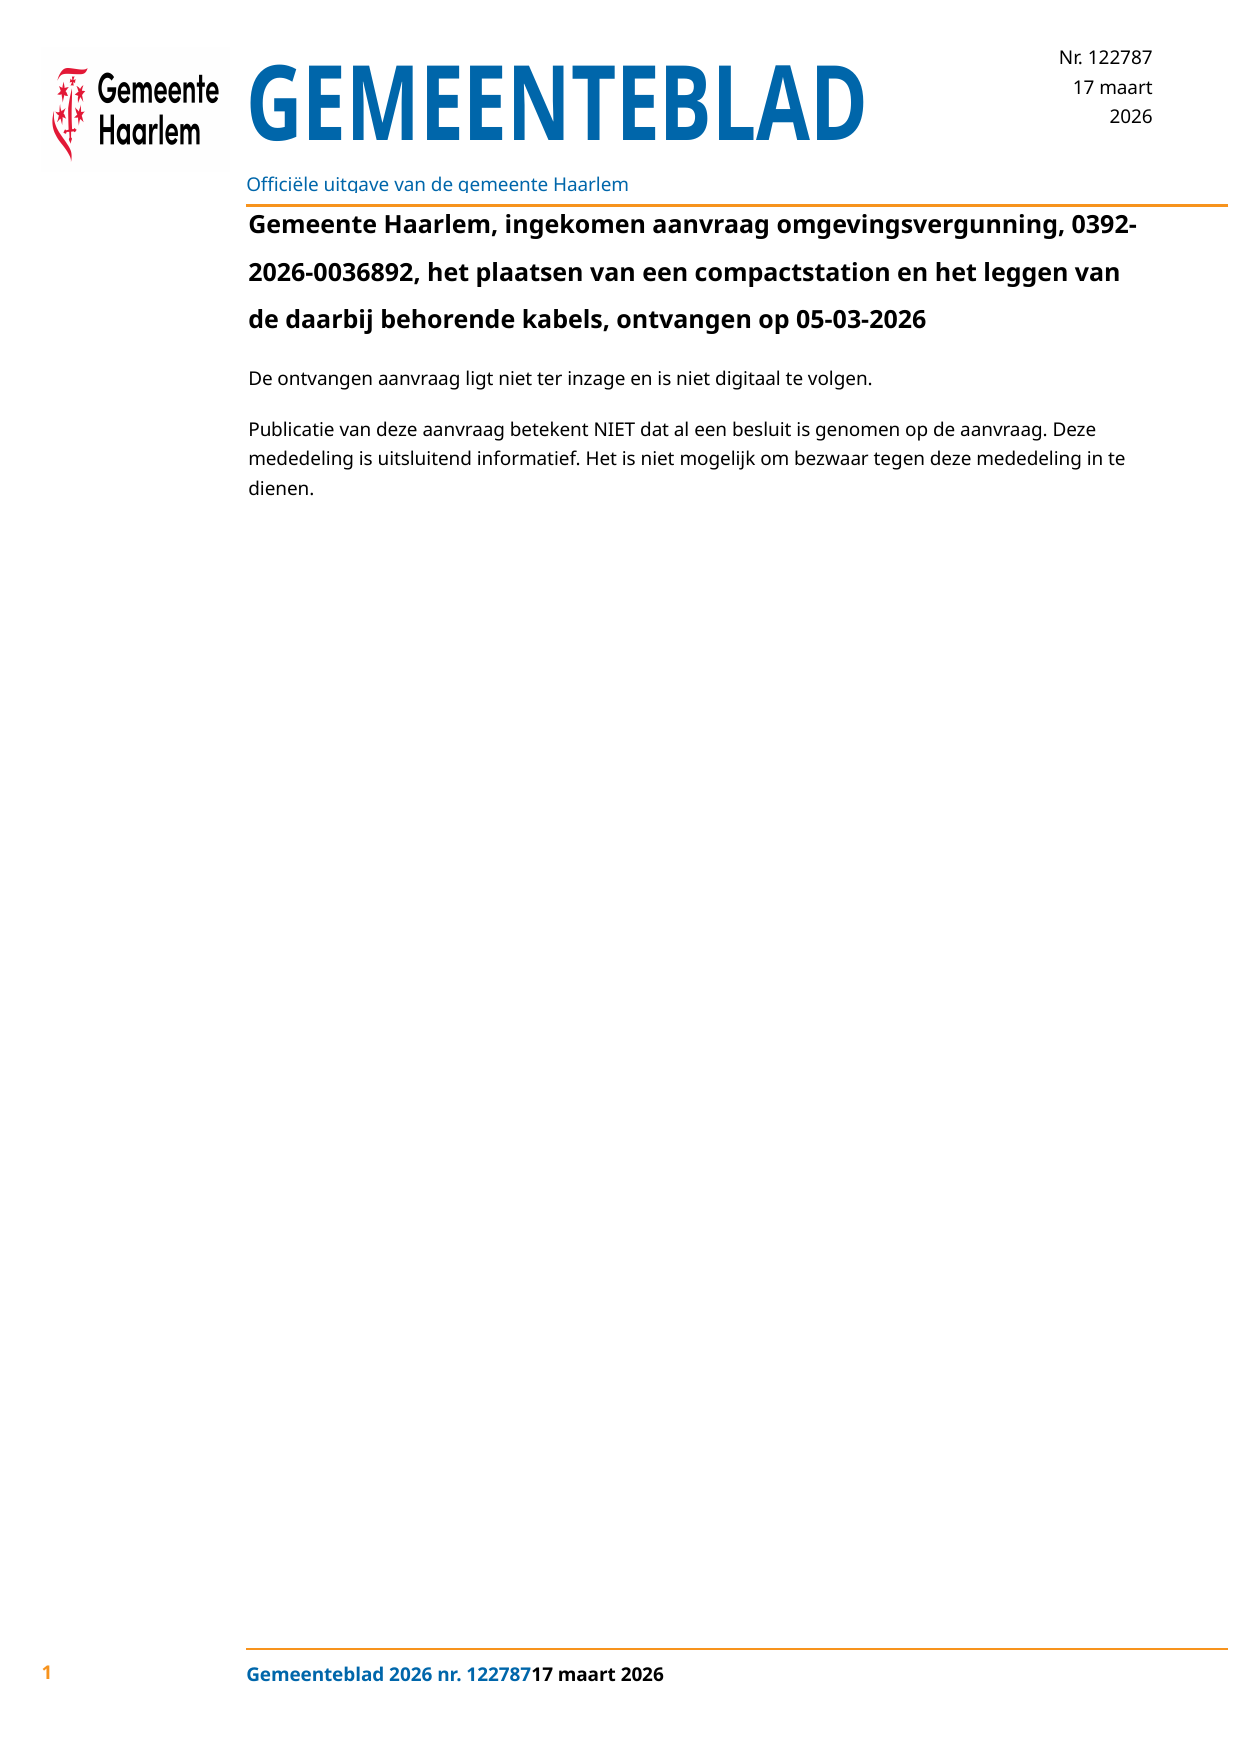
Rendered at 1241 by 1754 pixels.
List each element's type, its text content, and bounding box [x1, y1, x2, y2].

picture [41, 47, 231, 172]
text De ontvangen aanvraag ligt niet ter inzage en is niet digitaal te volgen. [248, 366, 1152, 391]
text Publicatie van deze aanvraag betekent NIET dat al een besluit is genomen op de aanvraag. Deze mededeling is uitsluitend informatief. Het is niet mogelijk om bezwaar tegen deze mededeling in te dienen. [248, 416, 1152, 501]
text Gemeente Haarlem, ingekomen aanvraag omgevingsvergunning, 0392-2026-0036892, het plaatsen van een compactstation en het leggen van de daarbij behorende kabels, ontvangen op 05-03-2026 [248, 207, 1152, 336]
